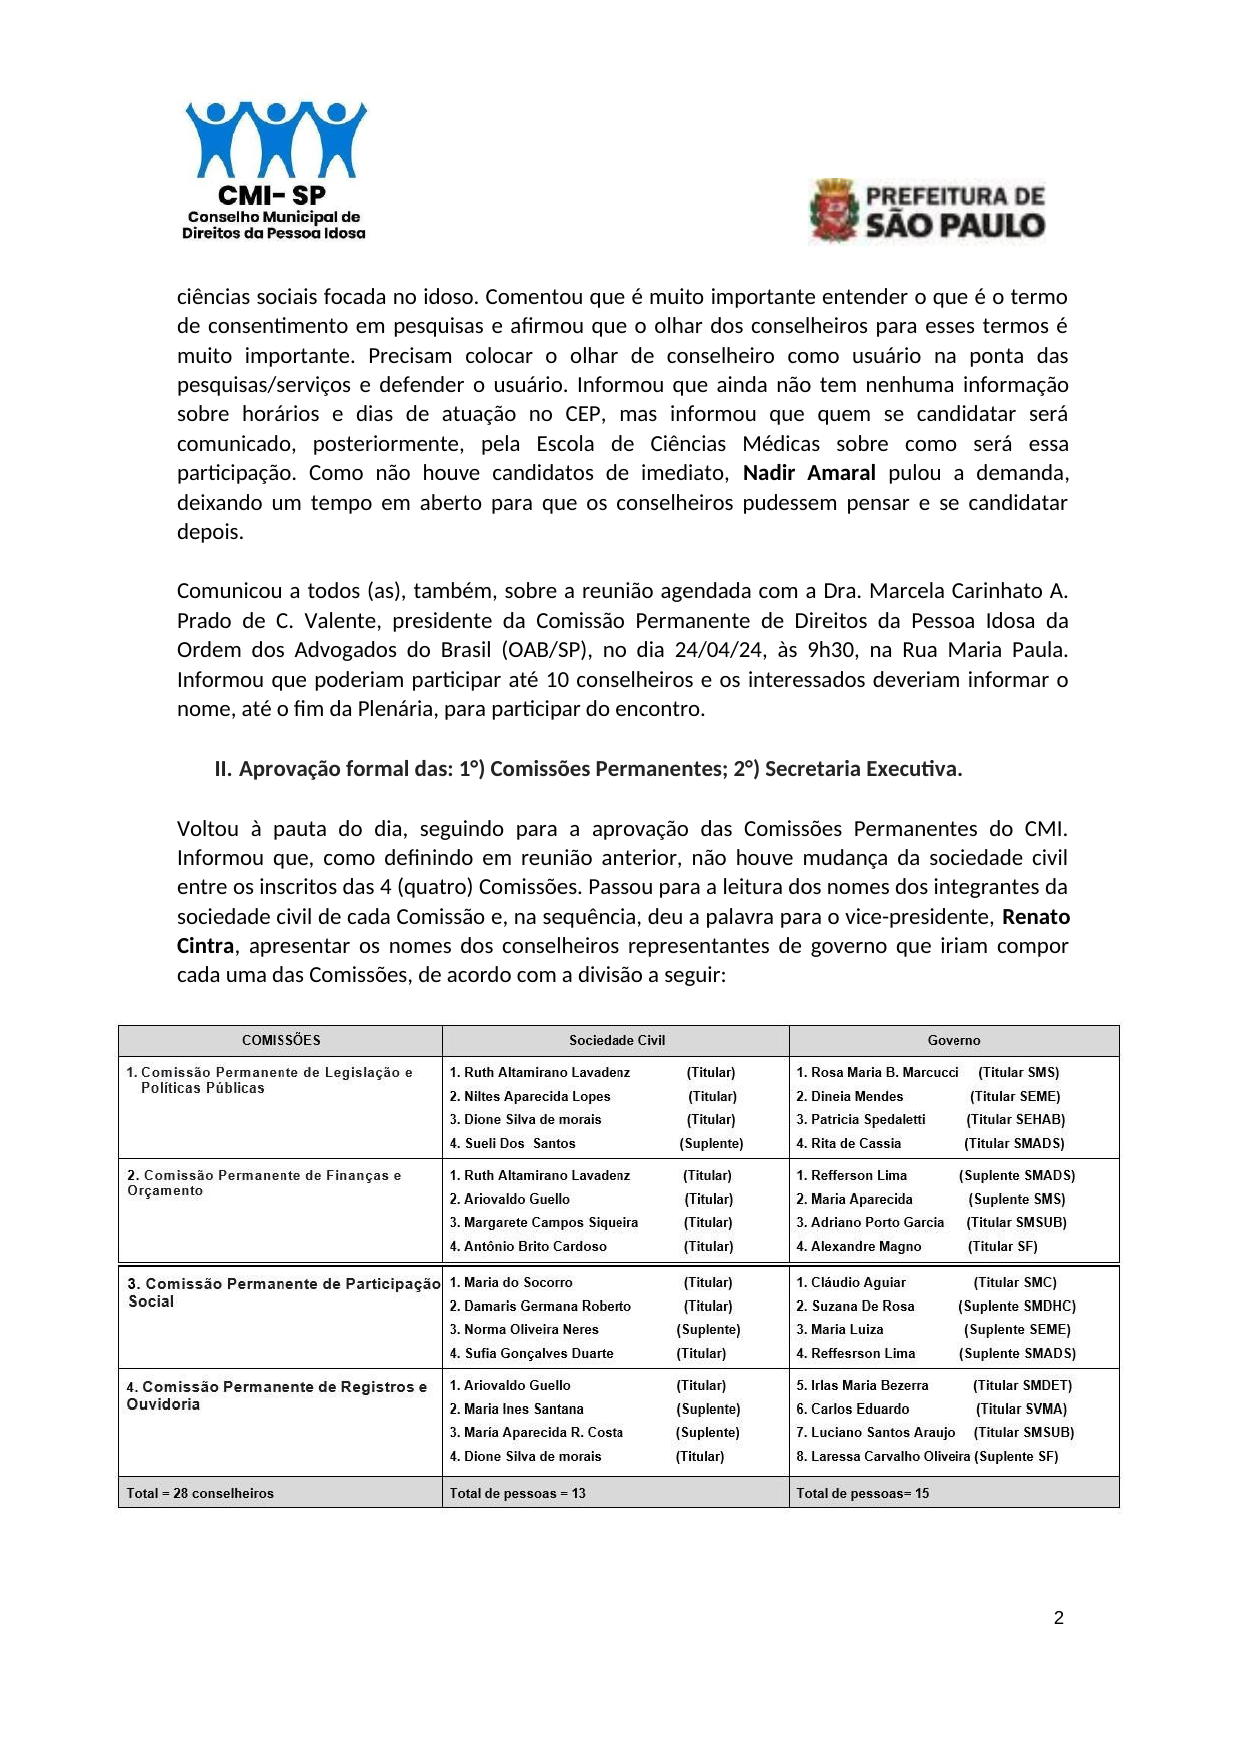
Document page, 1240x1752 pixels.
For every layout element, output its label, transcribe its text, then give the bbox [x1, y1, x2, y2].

text ciências sociais focada no idoso. Comentou que é muito importante entender o que é o termo de consentimento em pesquisas e afirmou que o olhar dos conselheiros para esses termos é muito importante. Precisam colocar o olhar de conselheiro como usuário na ponta das pesquisas/serviços e defender o usuário. Informou que ainda não tem nenhuma informação sobre horários e dias de atuação no CEP, mas informou que quem se candidatar será comunicado, posteriormente, pela Escola de Ciências Médicas sobre como será essa participação. Como não houve candidatos de imediato, Nadir Amaral pulou a demanda, deixando um tempo em aberto para que os conselheiros pudessem pensar e se candidatar depois. [177, 282, 1070, 545]
text Voltou à pauta do dia, seguindo para a aprovação das Comissões Permanentes do CMI. Informou que, como definindo em reunião anterior, não houve mudança da sociedade civil entre os inscritos das 4 (quatro) Comissões. Passou para a leitura dos nomes dos integrantes da sociedade civil de cada Comissão e, na sequência, deu a palavra para o vice-presidente, Renato Cintra, apresentar os nomes dos conselheiros representantes de governo que iriam compor cada uma das Comissões, de acordo com a divisão a seguir: [177, 814, 1070, 988]
text Comunicou a todos (as), também, sobre a reunião agendada com a Dra. Marcela Carinhato A. Prado de C. Valente, presidente da Comissão Permanente de Direitos da Pessoa Idosa da Ordem dos Advogados do Brasil (OAB/SP), no dia 24/04/24, às 9h30, na Rua Maria Paula. Informou que poderiam participar até 10 conselheiros e os interessados deveriam informar o nome, até o fim da Plenária, para participar do encontro. [177, 577, 1070, 722]
text II. Aprovação formal das: 1°) Comissões Permanentes; 2°) Secretaria Executiva. [214, 754, 1070, 782]
